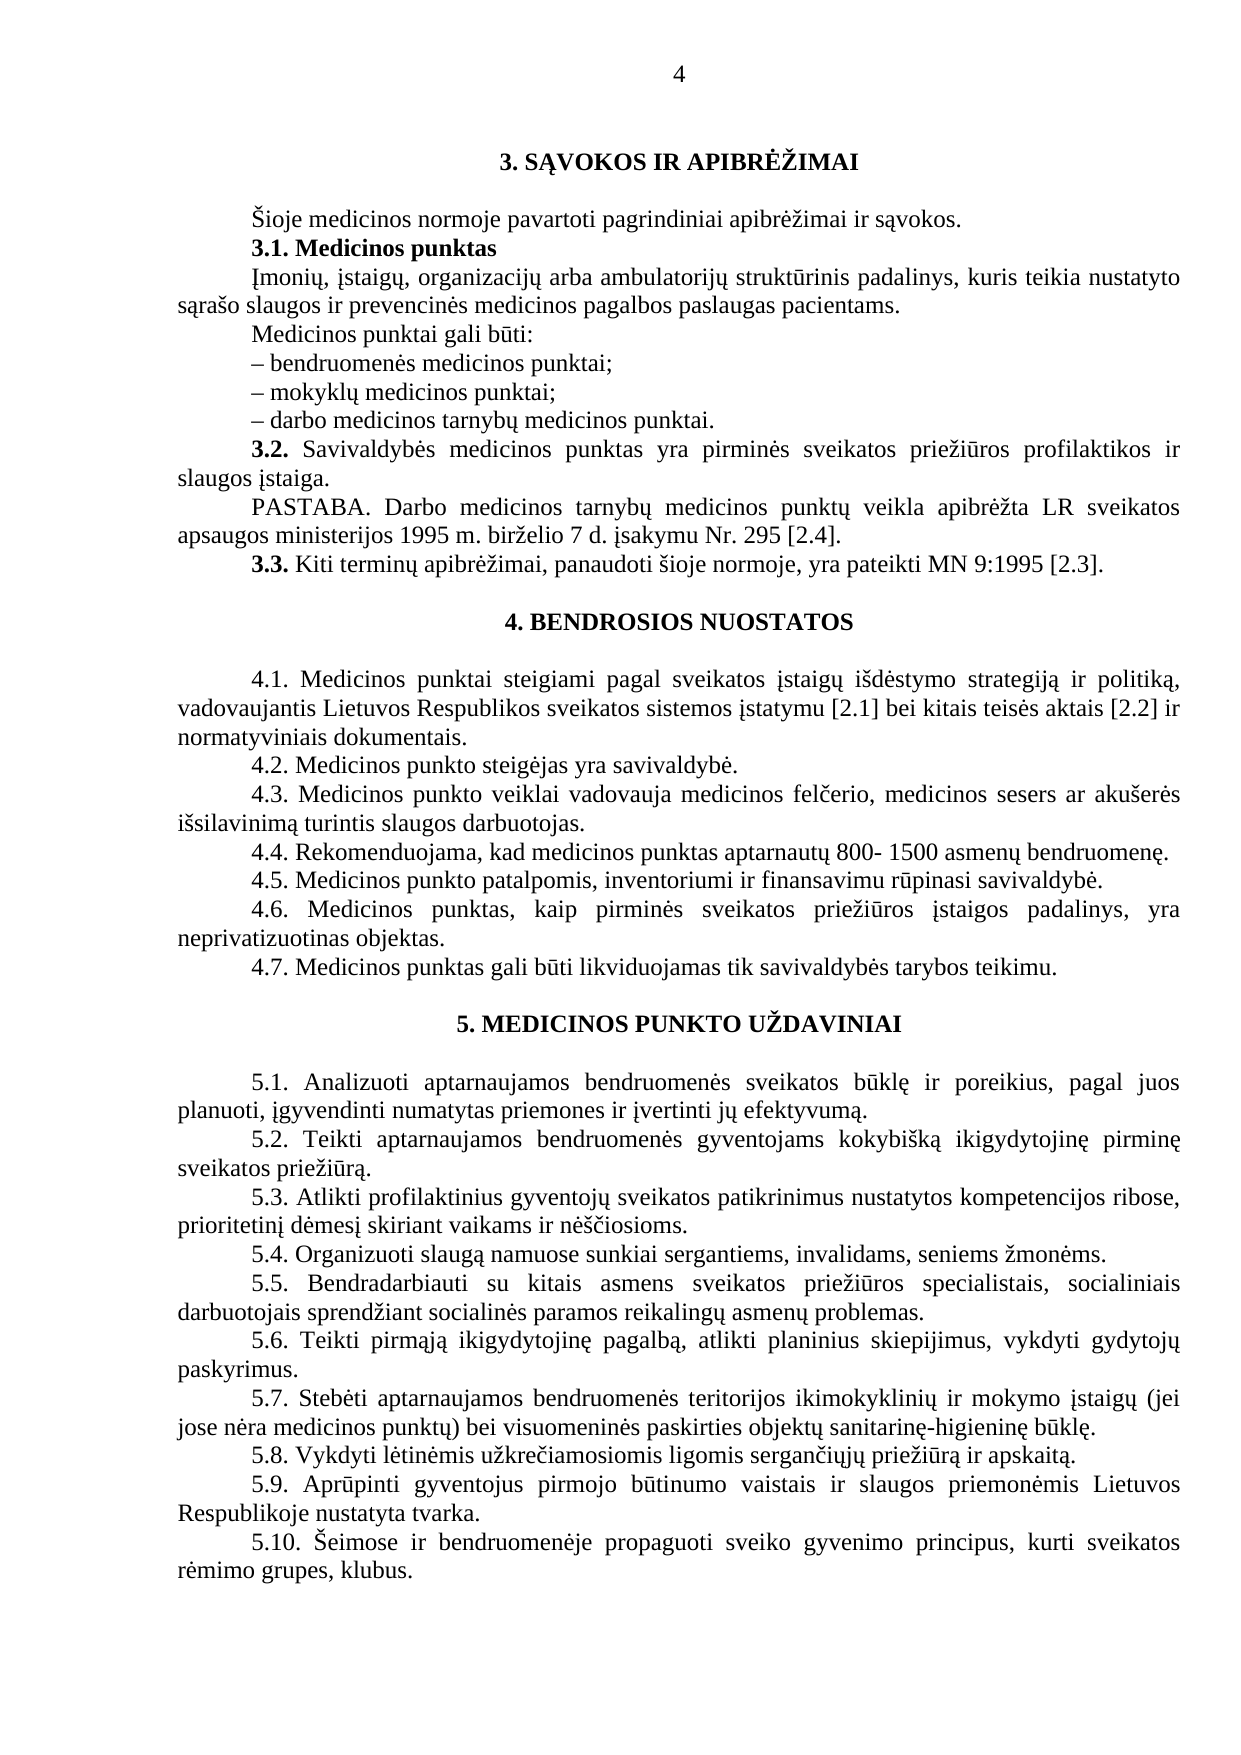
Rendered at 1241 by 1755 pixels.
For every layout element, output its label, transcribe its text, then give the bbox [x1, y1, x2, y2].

text 4.1. Medicinos punktai steigiami pagal sveikatos įstaigų išdėstymo strategiją ir politiką, vadovaujantis Lietuvos Respublikos sveikatos sistemos įstatymu [2.1] bei kitais teisės aktais [2.2] ir normatyviniais dokumentais. [177, 664, 1181, 751]
text 5.2. Teikti aptarnaujamos bendruomenės gyventojams kokybišką ikigydytojinę pirminę sveikatos priežiūrą. [177, 1124, 1181, 1182]
text Įmonių, įstaigų, organizacijų arba ambulatorijų struktūrinis padalinys, kuris teikia nustatyto sąrašo slaugos ir prevencinės medicinos pagalbos paslaugas pacientams. [177, 262, 1181, 319]
text 5.9. Aprūpinti gyventojus pirmojo būtinumo vaistais ir slaugos priemonėmis Lietuvos Respublikoje nustatyta tvarka. [177, 1469, 1181, 1527]
text 5.3. Atlikti profilaktinius gyventojų sveikatos patikrinimus nustatytos kompetencijos ribose, prioritetinį dėmesį skiriant vaikams ir nėščiosioms. [177, 1182, 1181, 1239]
text 3.3. Kiti terminų apibrėžimai, panaudoti šioje normoje, yra pateikti MN 9:1995 [2.3]. [177, 549, 1181, 578]
text 4. BENDROSIOS NUOSTATOS [177, 607, 1181, 636]
text 4.4. Rekomenduojama, kad medicinos punktas aptarnautų 800- 1500 asmenų bendruomenę. [177, 837, 1181, 866]
text 5.5. Bendradarbiauti su kitais asmens sveikatos priežiūros specialistais, socialiniais darbuotojais sprendžiant socialinės paramos reikalingų asmenų problemas. [177, 1268, 1181, 1326]
text 5.7. Stebėti aptarnaujamos bendruomenės teritorijos ikimokyklinių ir mokymo įstaigų (jei jose nėra medicinos punktų) bei visuomeninės paskirties objektų sanitarinę-higieninę būklę. [177, 1383, 1181, 1441]
text 5.10. Šeimose ir bendruomenėje propaguoti sveiko gyvenimo principus, kurti sveikatos rėmimo grupes, klubus. [177, 1527, 1181, 1584]
text 5. MEDICINOS PUNKTO UŽDAVINIAI [177, 1009, 1181, 1038]
text – darbo medicinos tarnybų medicinos punktai. [177, 406, 1181, 434]
text 3. SĄVOKOS IR APIBRĖŽIMAI [177, 147, 1181, 176]
text 4.6. Medicinos punktas, kaip pirminės sveikatos priežiūros įstaigos padalinys, yra neprivatizuotinas objektas. [177, 894, 1181, 952]
text 3.2. Savivaldybės medicinos punktas yra pirminės sveikatos priežiūros profilaktikos ir slaugos įstaiga. [177, 434, 1181, 492]
text PASTABA. Darbo medicinos tarnybų medicinos punktų veikla apibrėžta LR sveikatos apsaugos ministerijos 1995 m. birželio 7 d. įsakymu Nr. 295 [2.4]. [177, 492, 1181, 549]
text – bendruomenės medicinos punktai; [177, 348, 1181, 377]
text Medicinos punktai gali būti: [177, 319, 1181, 348]
text Šioje medicinos normoje pavartoti pagrindiniai apibrėžimai ir sąvokos. [177, 204, 1181, 233]
text 5.4. Organizuoti slaugą namuose sunkiai sergantiems, invalidams, seniems žmonėms. [177, 1239, 1181, 1268]
text – mokyklų medicinos punktai; [177, 377, 1181, 406]
text 5.1. Analizuoti aptarnaujamos bendruomenės sveikatos būklę ir poreikius, pagal juos planuoti, įgyvendinti numatytas priemones ir įvertinti jų efektyvumą. [177, 1067, 1181, 1124]
text 5.6. Teikti pirmąją ikigydytojinę pagalbą, atlikti planinius skiepijimus, vykdyti gydytojų paskyrimus. [177, 1326, 1181, 1383]
text 3.1. Medicinos punktas [177, 233, 1181, 262]
text 4.3. Medicinos punkto veiklai vadovauja medicinos felčerio, medicinos sesers ar akušerės išsilavinimą turintis slaugos darbuotojas. [177, 779, 1181, 837]
text 5.8. Vykdyti lėtinėmis užkrečiamosiomis ligomis sergančiųjų priežiūrą ir apskaitą. [177, 1441, 1181, 1469]
text 4.7. Medicinos punktas gali būti likviduojamas tik savivaldybės tarybos teikimu. [177, 952, 1181, 981]
text 4.2. Medicinos punkto steigėjas yra savivaldybė. [177, 751, 1181, 779]
text 4.5. Medicinos punkto patalpomis, inventoriumi ir finansavimu rūpinasi savivaldybė. [177, 866, 1181, 894]
